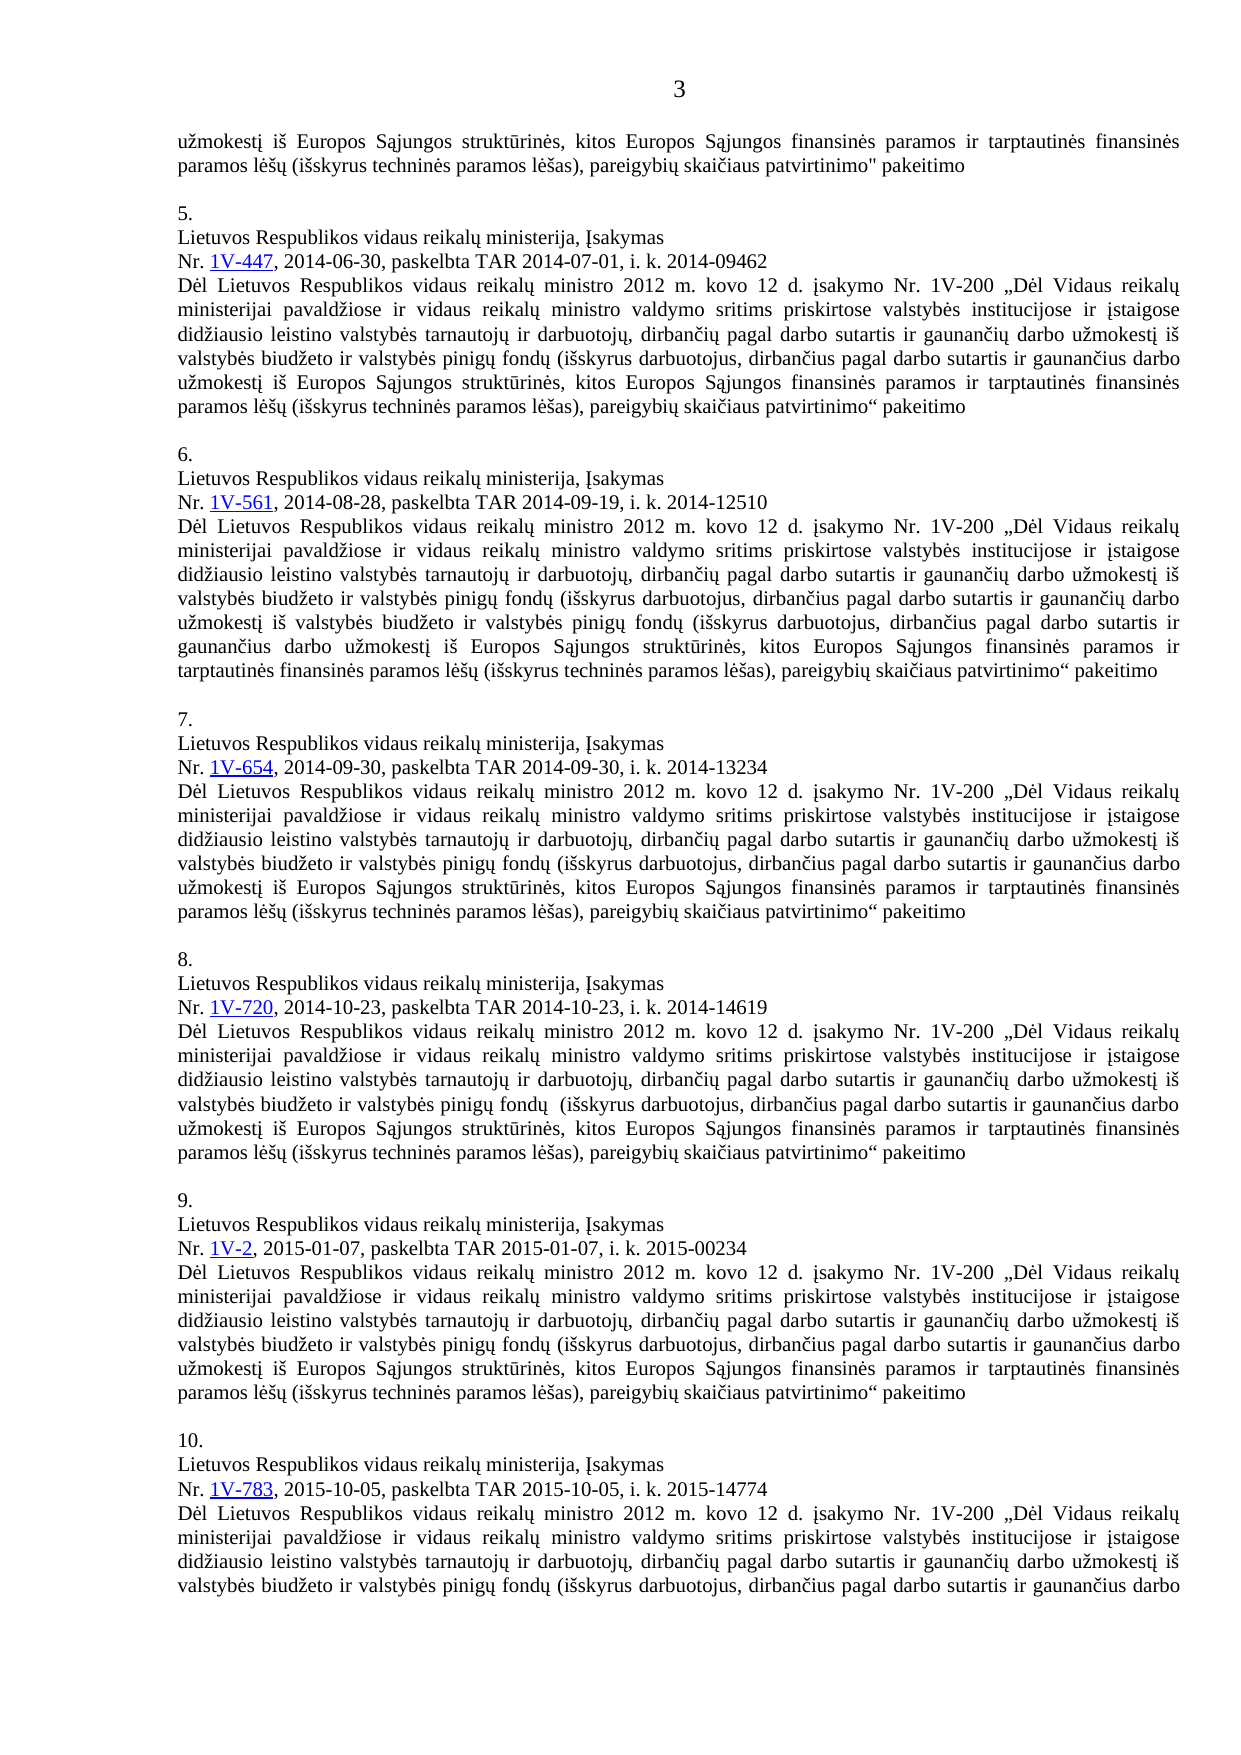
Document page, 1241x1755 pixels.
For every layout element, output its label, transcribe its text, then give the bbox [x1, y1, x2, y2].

text Nr. 1V-2, 2015-01-07, paskelbta TAR 2015-01-07, i. k. 2015-00234 [177, 1236, 1181, 1260]
text Nr. 1V-447, 2014-06-30, paskelbta TAR 2014-07-01, i. k. 2014-09462 [177, 249, 1181, 273]
text užmokestį iš Europos Sąjungos struktūrinės, kitos Europos Sąjungos finansinės paramos ir tarptautinės finansinės paramos lėšų (išskyrus techninės paramos lėšas), pareigybių skaičiaus patvirtinimo" pakeitimo [177, 129, 1181, 177]
text Lietuvos Respublikos vidaus reikalų ministerija, Įsakymas [177, 1452, 1181, 1476]
text 9. [177, 1188, 1181, 1212]
text Lietuvos Respublikos vidaus reikalų ministerija, Įsakymas [177, 1212, 1181, 1236]
text Dėl Lietuvos Respublikos vidaus reikalų ministro 2012 m. kovo 12 d. įsakymo Nr. 1V-200 „Dėl Vidaus reikalų ministerijai pavaldžiose ir vidaus reikalų ministro valdymo sritims priskirtose valstybės institucijose ir įstaigose didžiausio leistino valstybės tarnautojų ir darbuotojų, dirbančių pagal darbo sutartis ir gaunančių darbo užmokestį iš valstybės biudžeto ir valstybės pinigų fondų (išskyrus darbuotojus, dirbančius pagal darbo sutartis ir gaunančių darbo užmokestį iš valstybės biudžeto ir valstybės pinigų fondų (išskyrus darbuotojus, dirbančius pagal darbo sutartis ir gaunančius darbo užmokestį iš Europos Sąjungos struktūrinės, kitos Europos Sąjungos finansinės paramos ir tarptautinės finansinės paramos lėšų (išskyrus techninės paramos lėšas), pareigybių skaičiaus patvirtinimo“ pakeitimo [177, 514, 1181, 682]
text Dėl Lietuvos Respublikos vidaus reikalų ministro 2012 m. kovo 12 d. įsakymo Nr. 1V-200 „Dėl Vidaus reikalų ministerijai pavaldžiose ir vidaus reikalų ministro valdymo sritims priskirtose valstybės institucijose ir įstaigose didžiausio leistino valstybės tarnautojų ir darbuotojų, dirbančių pagal darbo sutartis ir gaunančių darbo užmokestį iš valstybės biudžeto ir valstybės pinigų fondų (išskyrus darbuotojus, dirbančius pagal darbo sutartis ir gaunančius darbo užmokestį iš Europos Sąjungos struktūrinės, kitos Europos Sąjungos finansinės paramos ir tarptautinės finansinės paramos lėšų (išskyrus techninės paramos lėšas), pareigybių skaičiaus patvirtinimo“ pakeitimo [177, 1019, 1181, 1164]
text Nr. 1V-783, 2015-10-05, paskelbta TAR 2015-10-05, i. k. 2015-14774 [177, 1476, 1181, 1501]
text Nr. 1V-720, 2014-10-23, paskelbta TAR 2014-10-23, i. k. 2014-14619 [177, 995, 1181, 1019]
text 10. [177, 1428, 1181, 1452]
text Dėl Lietuvos Respublikos vidaus reikalų ministro 2012 m. kovo 12 d. įsakymo Nr. 1V-200 „Dėl Vidaus reikalų ministerijai pavaldžiose ir vidaus reikalų ministro valdymo sritims priskirtose valstybės institucijose ir įstaigose didžiausio leistino valstybės tarnautojų ir darbuotojų, dirbančių pagal darbo sutartis ir gaunančių darbo užmokestį iš valstybės biudžeto ir valstybės pinigų fondų (išskyrus darbuotojus, dirbančius pagal darbo sutartis ir gaunančius darbo užmokestį iš Europos Sąjungos struktūrinės, kitos Europos Sąjungos finansinės paramos ir tarptautinės finansinės paramos lėšų (išskyrus techninės paramos lėšas), pareigybių skaičiaus patvirtinimo“ pakeitimo [177, 1260, 1181, 1404]
text Dėl Lietuvos Respublikos vidaus reikalų ministro 2012 m. kovo 12 d. įsakymo Nr. 1V-200 „Dėl Vidaus reikalų ministerijai pavaldžiose ir vidaus reikalų ministro valdymo sritims priskirtose valstybės institucijose ir įstaigose didžiausio leistino valstybės tarnautojų ir darbuotojų, dirbančių pagal darbo sutartis ir gaunančių darbo užmokestį iš valstybės biudžeto ir valstybės pinigų fondų (išskyrus darbuotojus, dirbančius pagal darbo sutartis ir gaunančius darbo [177, 1501, 1181, 1597]
text 6. [177, 442, 1181, 466]
text Dėl Lietuvos Respublikos vidaus reikalų ministro 2012 m. kovo 12 d. įsakymo Nr. 1V-200 „Dėl Vidaus reikalų ministerijai pavaldžiose ir vidaus reikalų ministro valdymo sritims priskirtose valstybės institucijose ir įstaigose didžiausio leistino valstybės tarnautojų ir darbuotojų, dirbančių pagal darbo sutartis ir gaunančių darbo užmokestį iš valstybės biudžeto ir valstybės pinigų fondų (išskyrus darbuotojus, dirbančius pagal darbo sutartis ir gaunančius darbo užmokestį iš Europos Sąjungos struktūrinės, kitos Europos Sąjungos finansinės paramos ir tarptautinės finansinės paramos lėšų (išskyrus techninės paramos lėšas), pareigybių skaičiaus patvirtinimo“ pakeitimo [177, 779, 1181, 923]
text Lietuvos Respublikos vidaus reikalų ministerija, Įsakymas [177, 466, 1181, 490]
text Nr. 1V-561, 2014-08-28, paskelbta TAR 2014-09-19, i. k. 2014-12510 [177, 490, 1181, 514]
text 5. [177, 201, 1181, 225]
text Lietuvos Respublikos vidaus reikalų ministerija, Įsakymas [177, 731, 1181, 754]
text Nr. 1V-654, 2014-09-30, paskelbta TAR 2014-09-30, i. k. 2014-13234 [177, 754, 1181, 779]
text Lietuvos Respublikos vidaus reikalų ministerija, Įsakymas [177, 971, 1181, 995]
text 8. [177, 947, 1181, 971]
text Lietuvos Respublikos vidaus reikalų ministerija, Įsakymas [177, 225, 1181, 249]
text Dėl Lietuvos Respublikos vidaus reikalų ministro 2012 m. kovo 12 d. įsakymo Nr. 1V-200 „Dėl Vidaus reikalų ministerijai pavaldžiose ir vidaus reikalų ministro valdymo sritims priskirtose valstybės institucijose ir įstaigose didžiausio leistino valstybės tarnautojų ir darbuotojų, dirbančių pagal darbo sutartis ir gaunančių darbo užmokestį iš valstybės biudžeto ir valstybės pinigų fondų (išskyrus darbuotojus, dirbančius pagal darbo sutartis ir gaunančius darbo užmokestį iš Europos Sąjungos struktūrinės, kitos Europos Sąjungos finansinės paramos ir tarptautinės finansinės paramos lėšų (išskyrus techninės paramos lėšas), pareigybių skaičiaus patvirtinimo“ pakeitimo [177, 273, 1181, 418]
text 7. [177, 706, 1181, 731]
